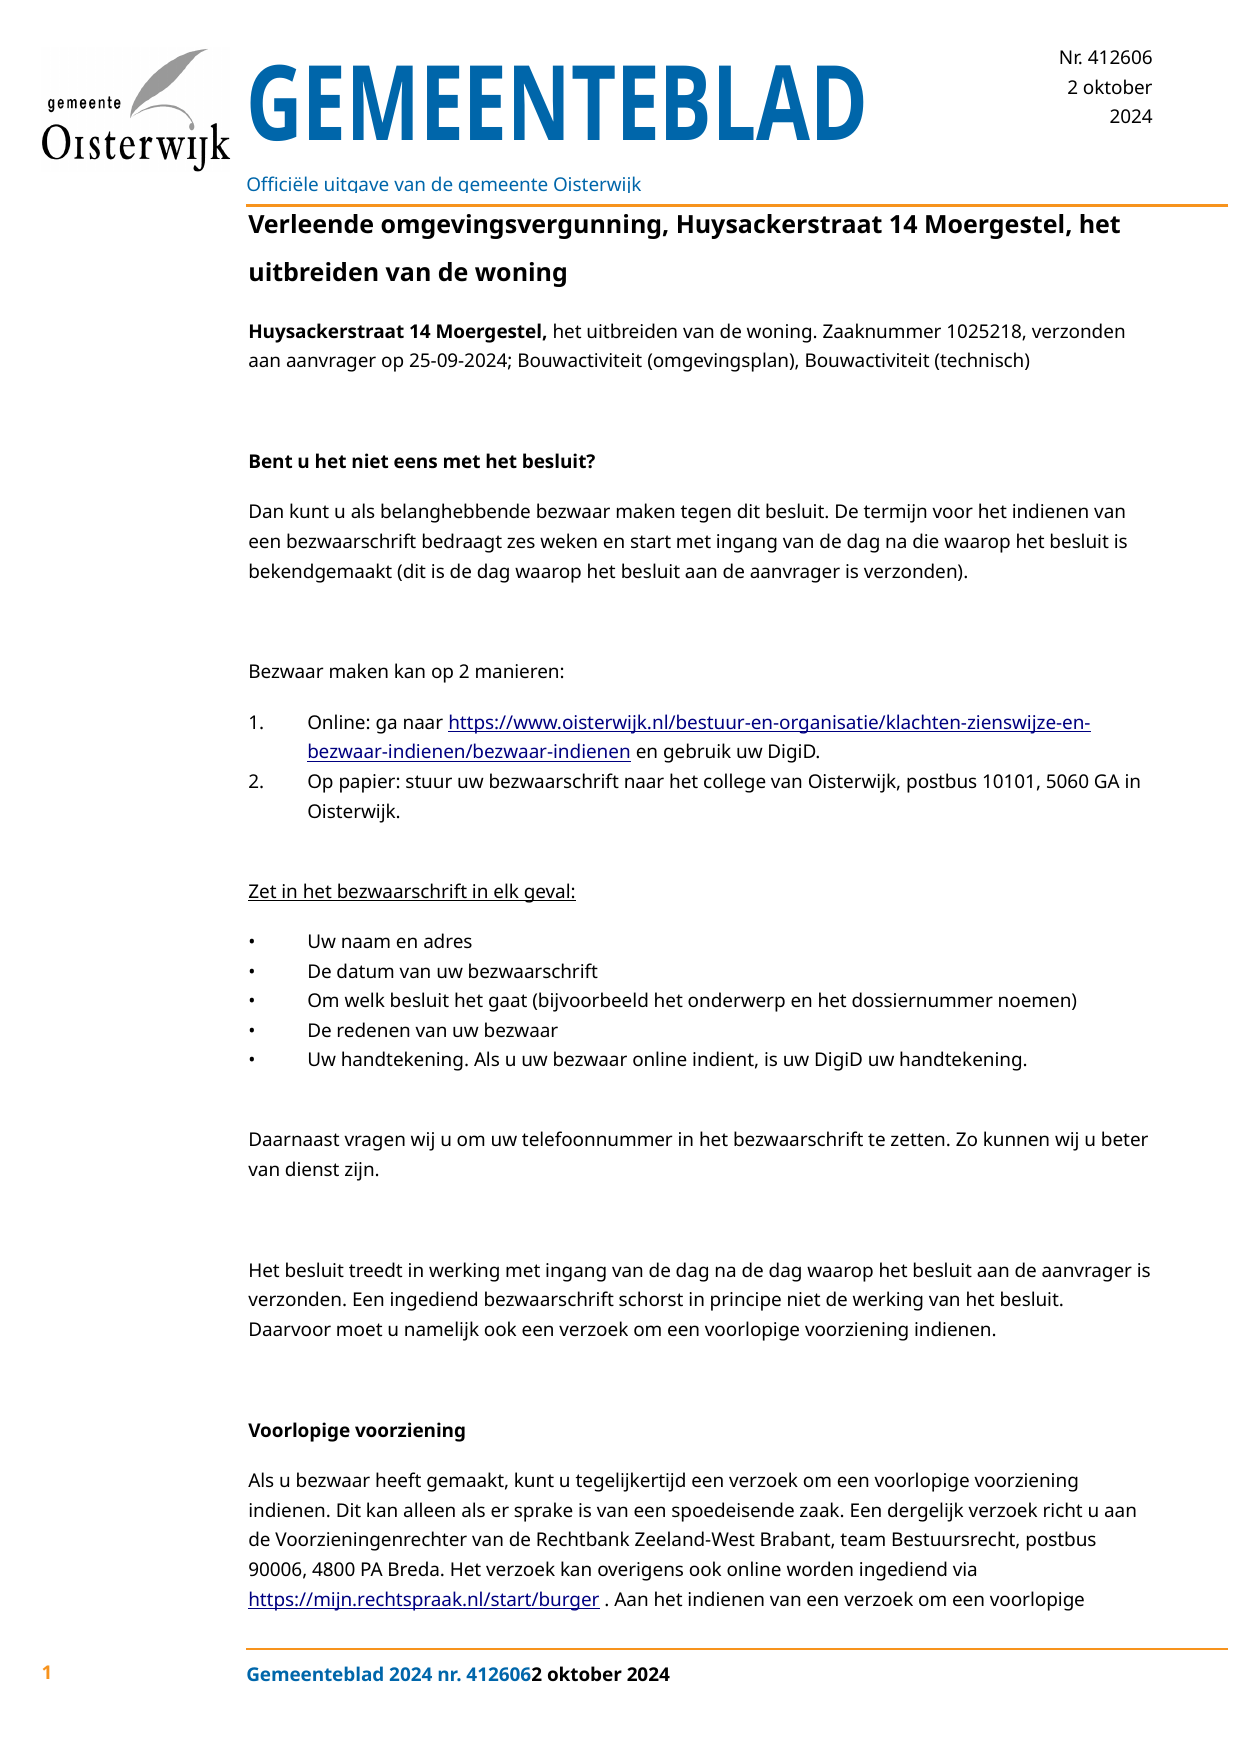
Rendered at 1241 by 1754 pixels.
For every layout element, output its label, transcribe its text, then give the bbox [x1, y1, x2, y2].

list Uw naam en adres [248, 928, 1152, 954]
text Als u bezwaar heeft gemaakt, kunt u tegelijkertijd een verzoek om een voorlopige voorziening indienen. Dit kan alleen als er sprake is van een spoedeisende zaak. Een dergelijk verzoek richt u aan de Voorzieningenrechter van de Rechtbank Zeeland-West Brabant, team Bestuursrecht, postbus 90006, 4800 PA Breda. Het verzoek kan overigens ook online worden ingediend via https://mijn.rechtspraak.nl/start/burger . Aan het indienen van een verzoek om een voorlopige [248, 1467, 1152, 1612]
list De datum van uw bezwaarschrift [248, 958, 1152, 984]
text Bent u het niet eens met het besluit? [248, 448, 1152, 474]
list Uw handtekening. Als u uw bezwaar online indient, is uw DigiD uw handtekening. [248, 1047, 1152, 1072]
text Verleende omgevingsvergunning, Huysackerstraat 14 Moergestel, het uitbreiden van de woning [248, 207, 1152, 288]
text Daarnaast vragen wij u om uw telefoonnummer in het bezwaarschrift te zetten. Zo kunnen wij u beter van dienst zijn. [248, 1127, 1152, 1182]
text Huysackerstraat 14 Moergestel, het uitbreiden van de woning. Zaaknummer 1025218, verzonden aan aanvrager op 25-09-2024; Bouwactiviteit (omgevingsplan), Bouwactiviteit (technisch) [248, 318, 1152, 373]
text Dan kunt u als belanghebbende bezwaar maken tegen dit besluit. De termijn voor het indienen van een bezwaarschrift bedraagt zes weken en start met ingang van de dag na die waarop het besluit is bekendgemaakt (dit is de dag waarop het besluit aan de aanvrager is verzonden). [248, 499, 1152, 584]
text Het besluit treedt in werking met ingang van de dag na de dag waarop het besluit aan de aanvrager is verzonden. Een ingediend bezwaarschrift schorst in principe niet de werking van het besluit. Daarvoor moet u namelijk ook een verzoek om een voorlopige voorziening indienen. [248, 1257, 1152, 1342]
text Bezwaar maken kan op 2 manieren: [248, 659, 1152, 684]
list Op papier: stuur uw bezwaarschrift naar het college van Oisterwijk, postbus 10101, 5060 GA in Oisterwijk. [248, 768, 1152, 824]
picture [41, 47, 231, 172]
list Om welk besluit het gaat (bijvoorbeeld het onderwerp en het dossiernummer noemen) [248, 987, 1152, 1013]
list Online: ga naar https://www.oisterwijk.nl/bestuur-en-organisatie/klachten-zienswijze-en-bezwaar-indienen/bezwaar-indienen en gebruik uw DigiD. [248, 709, 1152, 764]
text Voorlopige voorziening [248, 1417, 1152, 1443]
list De redenen van uw bezwaar [248, 1017, 1152, 1043]
text Zet in het bezwaarschrift in elk geval: [248, 878, 1152, 904]
